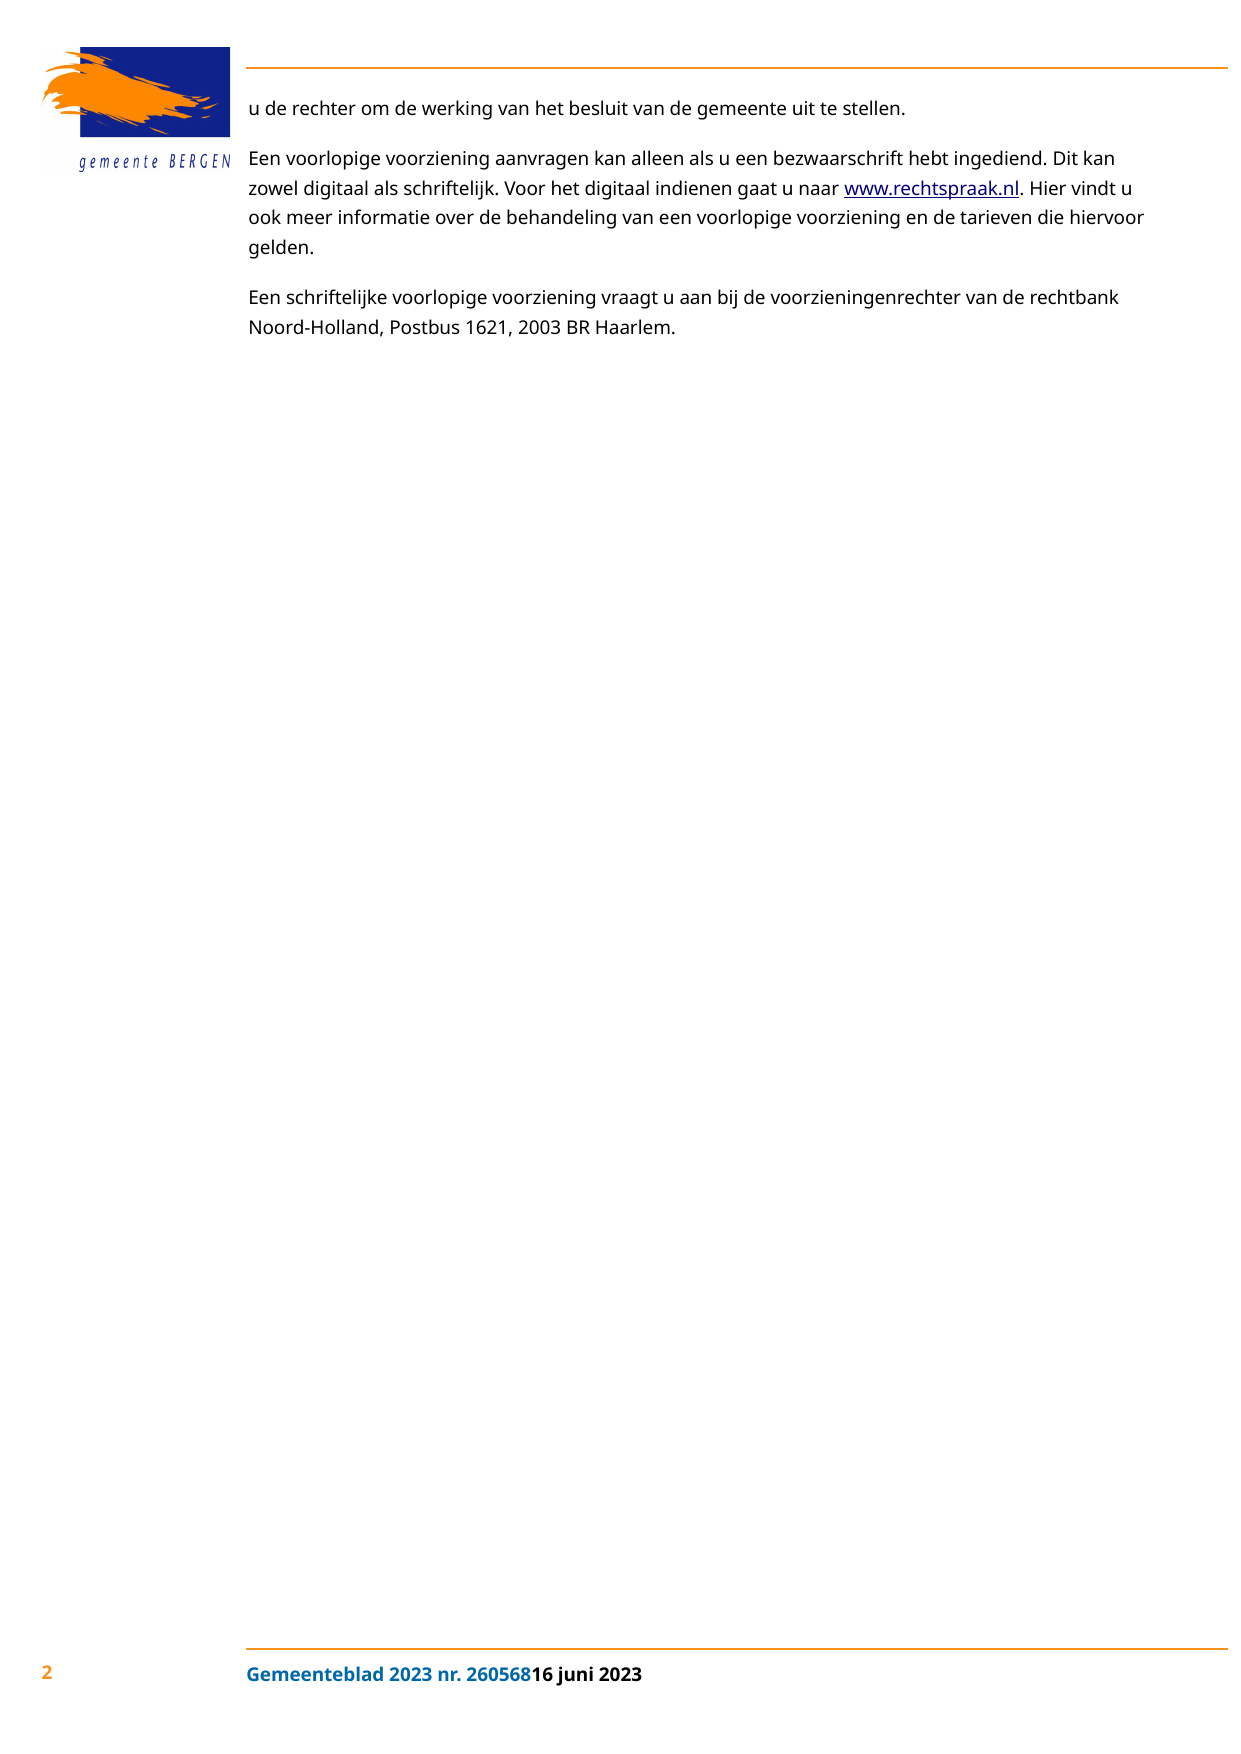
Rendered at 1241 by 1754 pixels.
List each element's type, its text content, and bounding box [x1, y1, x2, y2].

picture [41, 47, 231, 172]
text Een schriftelijke voorlopige voorziening vraagt u aan bij de voorzieningenrechter van de rechtbank Noord-Holland, Postbus 1621, 2003 BR Haarlem. [248, 284, 1152, 340]
text Een voorlopige voorziening aanvragen kan alleen als u een bezwaarschrift hebt ingediend. Dit kan zowel digitaal als schriftelijk. Voor het digitaal indienen gaat u naar www.rechtspraak.nl. Hier vindt u ook meer informatie over de behandeling van een voorlopige voorziening en de tarieven die hiervoor gelden. [248, 145, 1152, 260]
text u de rechter om de werking van het besluit van de gemeente uit te stellen. [248, 95, 1152, 121]
